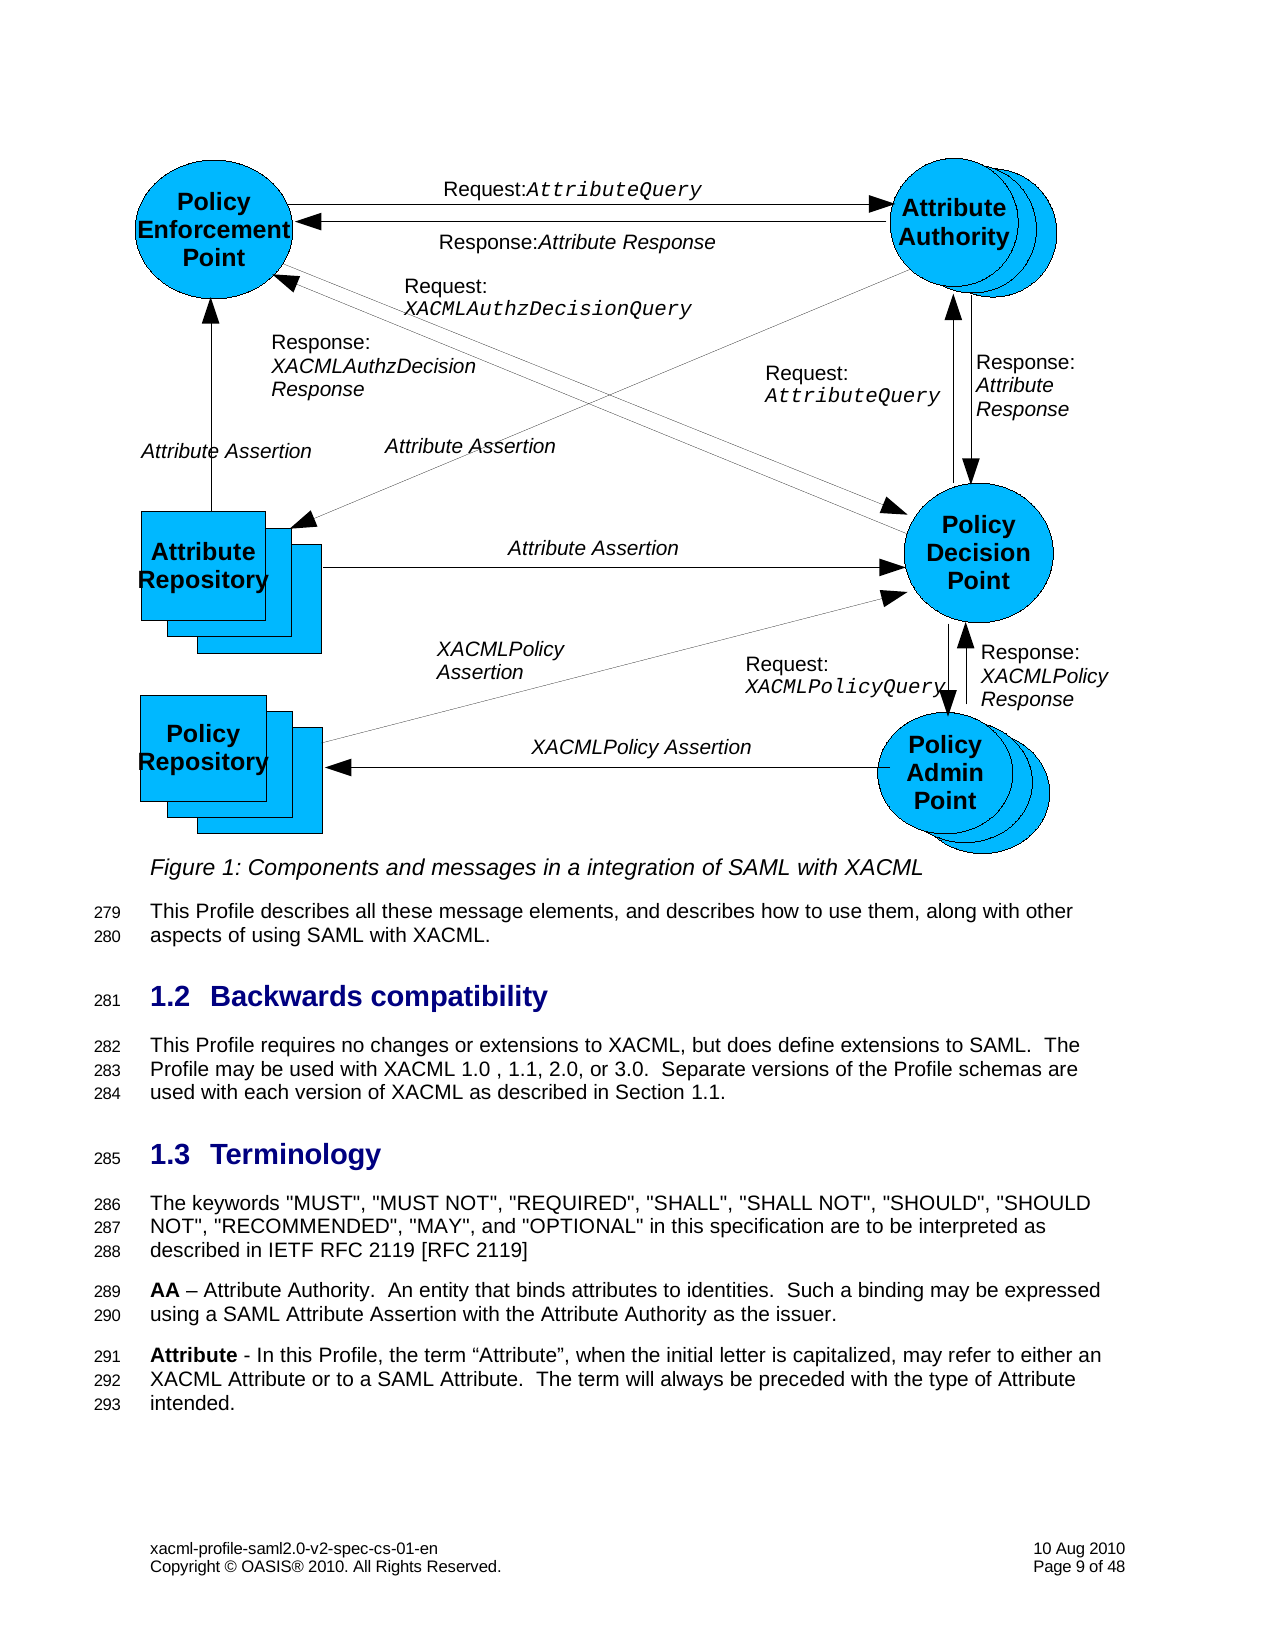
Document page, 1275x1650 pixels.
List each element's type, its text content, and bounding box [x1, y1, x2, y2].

subtitle Backwards compatibility [150, 980, 1125, 1013]
text Figure 1 illustrates the XACML use model and the messages that can be used to communicate between the various components. Not all components or messages will be used in every implementation. Not shown, but described in this Profile, is the ability to use an XACMLPolicy Assertion or an XACMLAuthzDecision Assertion in a <saml:Advice> instance. [276, 265, 606, 403]
text This Profile requires no changes or extensions to XACML, but does define extensions to SAML. The Profile may be used with XACML 1.0 , 1.1, 2.0, or 3.0. Separate versions of the Profile schemas are used with each version of XACML as described in Section 1.1. [150, 1034, 1125, 1104]
text This Profile describes all these message elements, and describes how to use them, along with other aspects of using SAML with XACML. [150, 900, 1125, 947]
text Attribute - In this Profile, the term “Attribute”, when the initial letter is capitalized, may refer to either an XACML Attribute or to a SAML Attribute. The term will always be preceded with the type of Attribute intended. [150, 1344, 1125, 1414]
subtitle Terminology [150, 1138, 1125, 1170]
text Figure 1 illustrates the XACML use model and the messages that can be used to communicate between the various components. Not all components or messages will be used in every implementation. Not shown, but described in this Profile, is the ability to use an XACMLPolicy Assertion or an XACMLAuthzDecision Assertion in a <saml:Advice> instance. [284, 205, 909, 394]
text AA – Attribute Authority. An entity that binds attributes to identities. Such a binding may be expressed using a SAML Attribute Assertion with the Attribute Authority as the issuer. [150, 1279, 1125, 1326]
text Figure 1 illustrates the XACML use model and the messages that can be used to communicate between the various components. Not all components or messages will be used in every implementation. Not shown, but described in this Profile, is the ability to use an XACMLPolicy Assertion or an XACMLAuthzDecision Assertion in a <saml:Advice> instance. [135, 150, 1140, 900]
text The keywords "MUST", "MUST NOT", "REQUIRED", "SHALL", "SHALL NOT", "SHOULD", "SHOULD NOT", "RECOMMENDED", "MAY", and "OPTIONAL" in this specification are to be interpreted as described in IETF RFC 2119 [RFC 2119] [150, 1191, 1125, 1262]
text Figure 1 illustrates the XACML use model and the messages that can be used to communicate between the various components. Not all components or messages will be used in every implementation. Not shown, but described in this Profile, is the ability to use an XACMLPolicy Assertion or an XACMLAuthzDecision Assertion in a <saml:Advice> instance. [212, 276, 586, 528]
